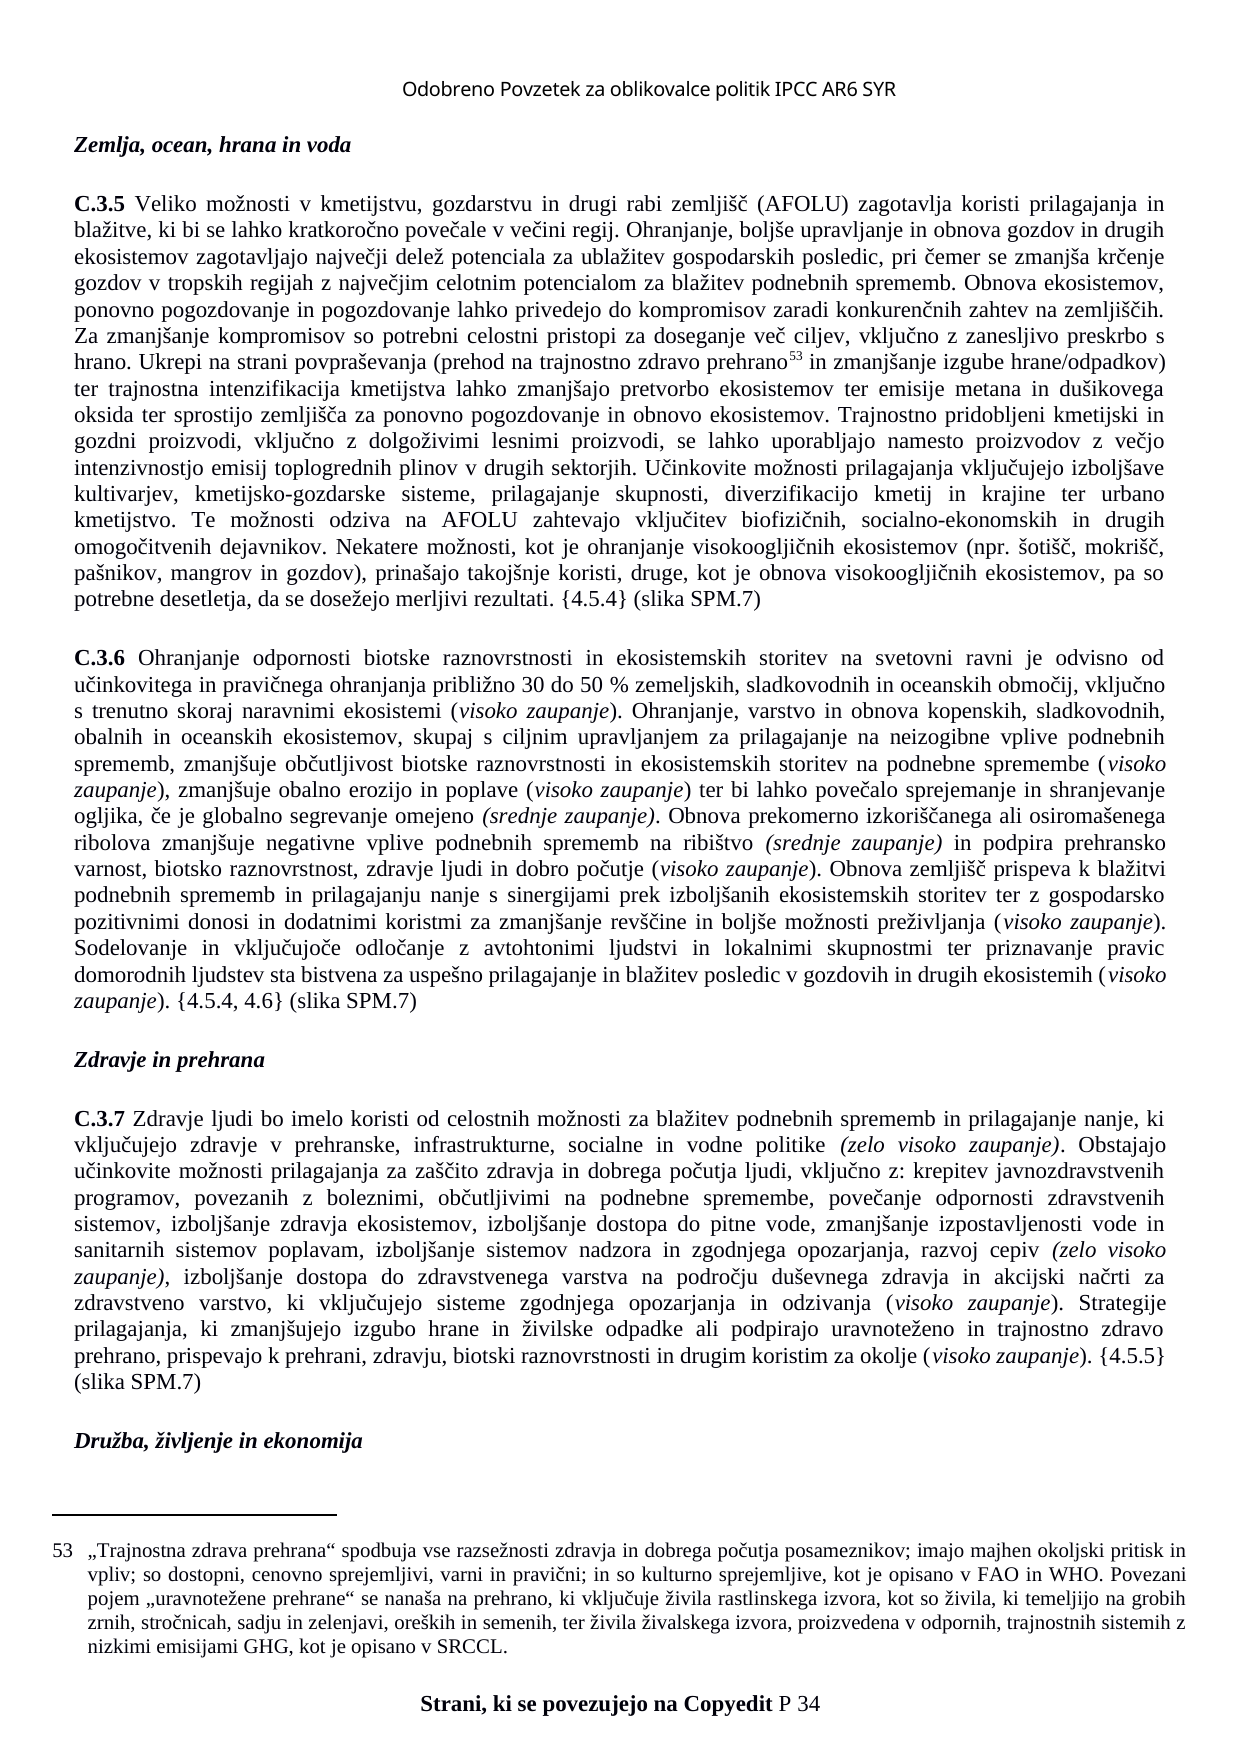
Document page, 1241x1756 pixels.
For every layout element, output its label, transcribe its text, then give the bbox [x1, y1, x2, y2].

text C.3.6 Ohranjanje odpornosti biotske raznovrstnosti in ekosistemskih storitev na svetovni ravni je odvisno od učinkovitega in pravičnega ohranjanja približno 30 do 50 % zemeljskih, sladkovodnih in oceanskih območij, vključno s trenutno skoraj naravnimi ekosistemi (visoko zaupanje). Ohranjanje, varstvo in obnova kopenskih, sladkovodnih, obalnih in oceanskih ekosistemov, skupaj s ciljnim upravljanjem za prilagajanje na neizogibne vplive podnebnih sprememb, zmanjšuje občutljivost biotske raznovrstnosti in ekosistemskih storitev na podnebne spremembe (visoko zaupanje), zmanjšuje obalno erozijo in poplave (visoko zaupanje) ter bi lahko povečalo sprejemanje in shranjevanje ogljika, če je globalno segrevanje omejeno (srednje zaupanje). Obnova prekomerno izkoriščanega ali osiromašenega ribolova zmanjšuje negativne vplive podnebnih sprememb na ribištvo (srednje zaupanje) in podpira prehransko varnost, biotsko raznovrstnost, zdravje ljudi in dobro počutje (visoko zaupanje). Obnova zemljišč prispeva k blažitvi podnebnih sprememb in prilagajanju nanje s sinergijami prek izboljšanih ekosistemskih storitev ter z gospodarsko pozitivnimi donosi in dodatnimi koristmi za zmanjšanje revščine in boljše možnosti preživljanja (visoko zaupanje). Sodelovanje in vključujoče odločanje z avtohtonimi ljudstvi in lokalnimi skupnostmi ter priznavanje pravic domorodnih ljudstev sta bistvena za uspešno prilagajanje in blažitev posledic v gozdovih in drugih ekosistemih (visoko zaupanje). {4.5.4, 4.6} (slika SPM.7) [74, 644, 1166, 1013]
text C.3.7 Zdravje ljudi bo imelo koristi od celostnih možnosti za blažitev podnebnih sprememb in prilagajanje nanje, ki vključujejo zdravje v prehranske, infrastrukturne, socialne in vodne politike (zelo visoko zaupanje). Obstajajo učinkovite možnosti prilagajanja za zaščito zdravja in dobrega počutja ljudi, vključno z: krepitev javnozdravstvenih programov, povezanih z boleznimi, občutljivimi na podnebne spremembe, povečanje odpornosti zdravstvenih sistemov, izboljšanje zdravja ekosistemov, izboljšanje dostopa do pitne vode, zmanjšanje izpostavljenosti vode in sanitarnih sistemov poplavam, izboljšanje sistemov nadzora in zgodnjega opozarjanja, razvoj cepiv (zelo visoko zaupanje), izboljšanje dostopa do zdravstvenega varstva na področju duševnega zdravja in akcijski načrti za zdravstveno varstvo, ki vključujejo sisteme zgodnjega opozarjanja in odzivanja (visoko zaupanje). Strategije prilagajanja, ki zmanjšujejo izgubo hrane in živilske odpadke ali podpirajo uravnoteženo in trajnostno zdravo prehrano, prispevajo k prehrani, zdravju, biotski raznovrstnosti in drugim koristim za okolje (visoko zaupanje). {4.5.5} (slika SPM.7) [74, 1105, 1166, 1394]
text Družba, življenje in ekonomija [74, 1427, 1166, 1453]
text Zemlja, ocean, hrana in voda [74, 131, 1166, 158]
text „Trajnostna zdrava prehrana“ spodbuja vse razsežnosti zdravja in dobrega počutja posameznikov; imajo majhen okoljski pritisk in vpliv; so dostopni, cenovno sprejemljivi, varni in pravični; in so kulturno sprejemljive, kot je opisano v FAO in WHO. Povezani pojem „uravnotežene prehrane“ se nanaša na prehrano, ki vključuje živila rastlinskega izvora, kot so živila, ki temeljijo na grobih zrnih, stročnicah, sadju in zelenjavi, oreških in semenih, ter živila živalskega izvora, proizvedena v odpornih, trajnostnih sistemih z nizkimi emisijami GHG, kot je opisano v SRCCL. [52, 1538, 1188, 1658]
text Zdravje in prehrana [74, 1046, 1166, 1072]
text C.3.5 Veliko možnosti v kmetijstvu, gozdarstvu in drugi rabi zemljišč (AFOLU) zagotavlja koristi prilagajanja in blažitve, ki bi se lahko kratkoročno povečale v večini regij. Ohranjanje, boljše upravljanje in obnova gozdov in drugih ekosistemov zagotavljajo največji delež potenciala za ublažitev gospodarskih posledic, pri čemer se zmanjša krčenje gozdov v tropskih regijah z največjim celotnim potencialom za blažitev podnebnih sprememb. Obnova ekosistemov, ponovno pogozdovanje in pogozdovanje lahko privedejo do kompromisov zaradi konkurenčnih zahtev na zemljiščih. Za zmanjšanje kompromisov so potrebni celostni pristopi za doseganje več ciljev, vključno z zanesljivo preskrbo s hrano. Ukrepi na strani povpraševanja (prehod na trajnostno zdravo prehrano in zmanjšanje izgube hrane/odpadkov) ter trajnostna intenzifikacija kmetijstva lahko zmanjšajo pretvorbo ekosistemov ter emisije metana in dušikovega oksida ter sprostijo zemljišča za ponovno pogozdovanje in obnovo ekosistemov. Trajnostno pridobljeni kmetijski in gozdni proizvodi, vključno z dolgoživimi lesnimi proizvodi, se lahko uporabljajo namesto proizvodov z večjo intenzivnostjo emisij toplogrednih plinov v drugih sektorjih. Učinkovite možnosti prilagajanja vključujejo izboljšave kultivarjev, kmetijsko-gozdarske sisteme, prilagajanje skupnosti, diverzifikacijo kmetij in krajine ter urbano kmetijstvo. Te možnosti odziva na AFOLU zahtevajo vključitev biofizičnih, socialno-ekonomskih in drugih omogočitvenih dejavnikov. Nekatere možnosti, kot je ohranjanje visokoogljičnih ekosistemov (npr. šotišč, mokrišč, pašnikov, mangrov in gozdov), prinašajo takojšnje koristi, druge, kot je obnova visokoogljičnih ekosistemov, pa so potrebne desetletja, da se dosežejo merljivi rezultati. {4.5.4} (slika SPM.7) [74, 190, 1166, 612]
